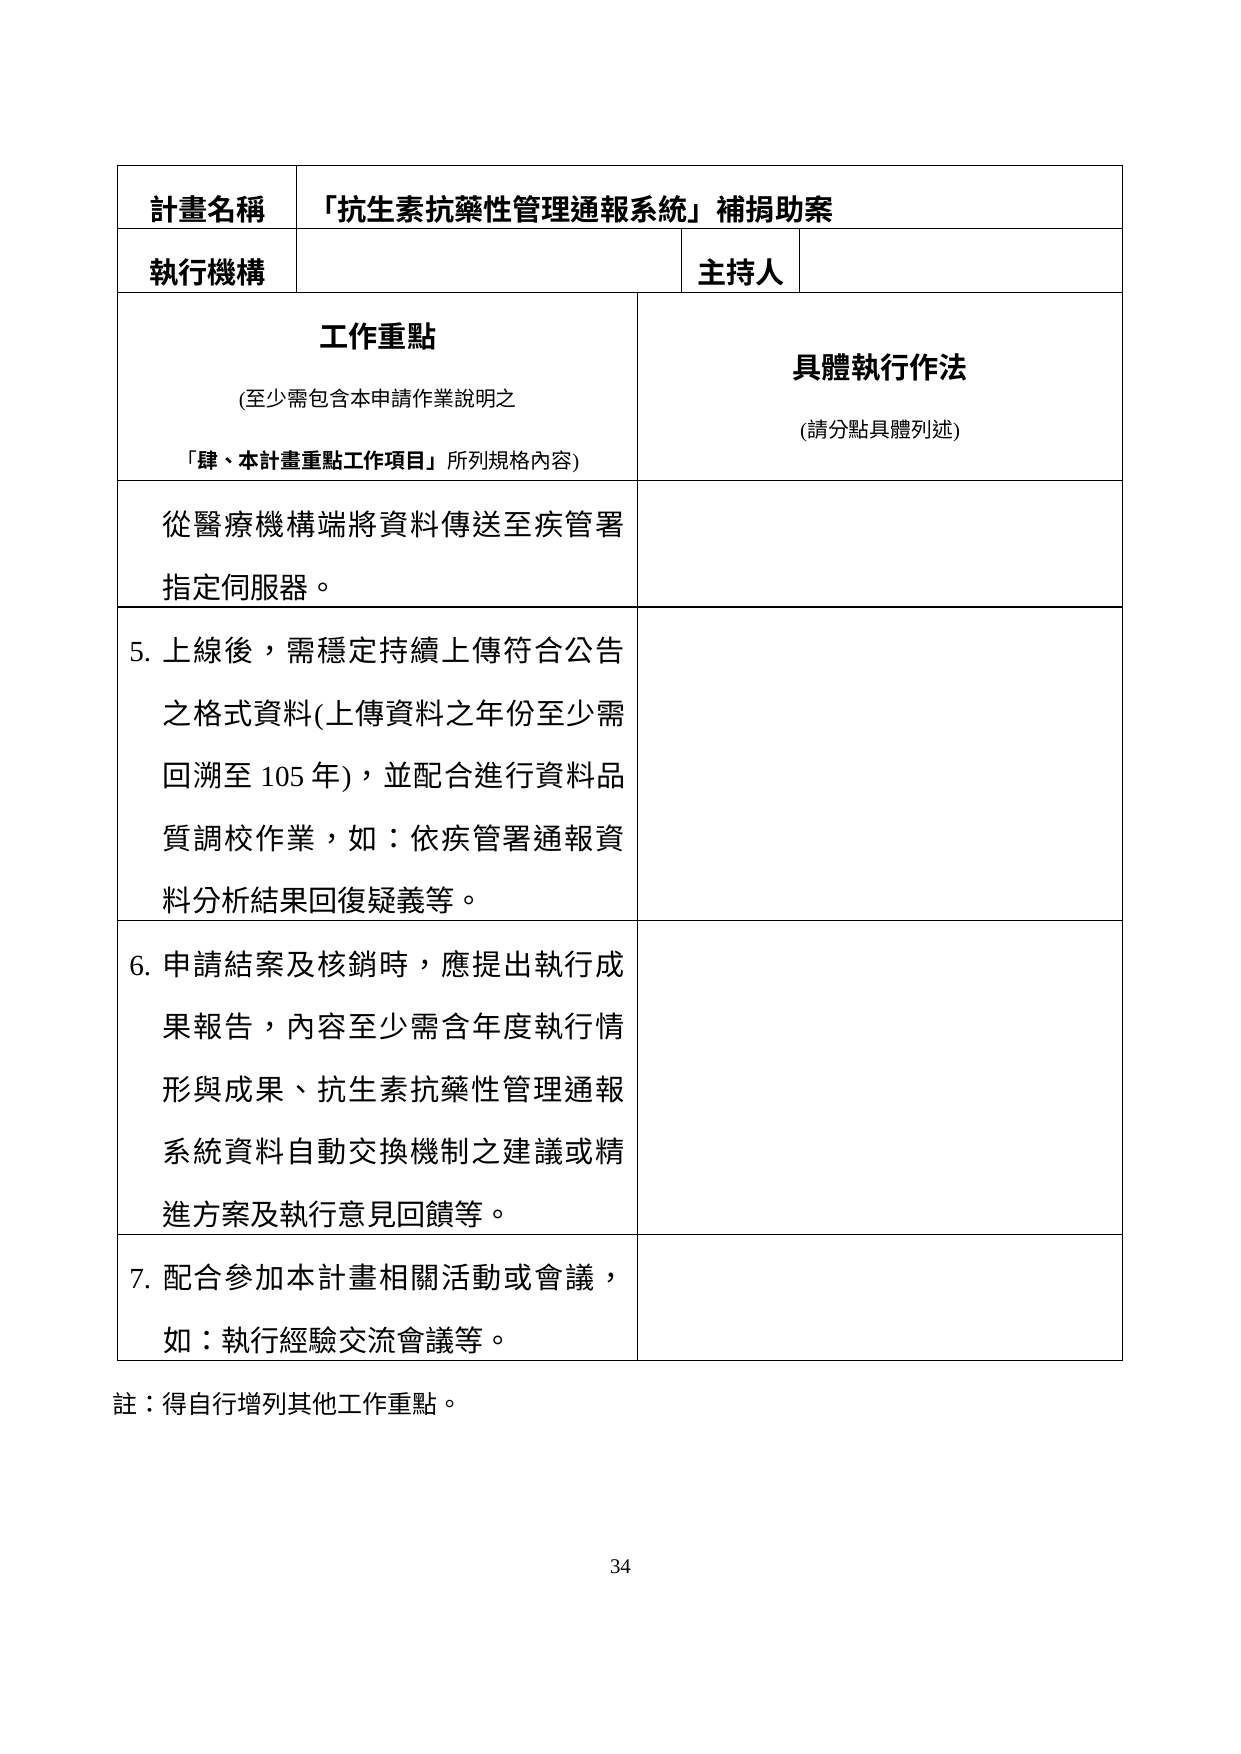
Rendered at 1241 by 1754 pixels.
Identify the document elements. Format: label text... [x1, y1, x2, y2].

table_cell 主持人 [682, 229, 799, 292]
table_header 計畫名稱 [118, 166, 296, 228]
table_cell 工作重點 (至少需包含本申請作業說明之 「肆、本計畫重點工作項目」所列規格內容) [118, 293, 637, 480]
text 註：得自行增列其他工作重點。 [112, 1361, 1146, 1423]
table_cell 上線後，需穩定持續上傳符合公告之格式資料(上傳資料之年份至少需回溯至105年)，並配合進行資料品質調校作業，如：依疾管署通報資料分析結果回復疑義等。 [118, 608, 637, 920]
table_cell 執行機構 [118, 229, 296, 292]
table_cell [638, 608, 1122, 920]
table_cell [638, 921, 1122, 1233]
table_cell [297, 229, 681, 292]
table_cell 配合參加本計畫相關活動或會議，如：執行經驗交流會議等。 [118, 1235, 637, 1359]
table_cell [800, 229, 1122, 292]
table_cell 從醫療機構端將資料傳送至疾管署指定伺服器。 [118, 481, 637, 606]
table_cell [638, 1235, 1122, 1359]
table_cell 具體執行作法 (請分點具體列述) [638, 293, 1122, 480]
table_cell 申請結案及核銷時，應提出執行成果報告，內容至少需含年度執行情形與成果、抗生素抗藥性管理通報系統資料自動交換機制之建議或精進方案及執行意見回饋等。 [118, 921, 637, 1233]
table_cell [638, 481, 1122, 606]
table_header 「抗生素抗藥性管理通報系統」補捐助案 [297, 166, 1122, 228]
